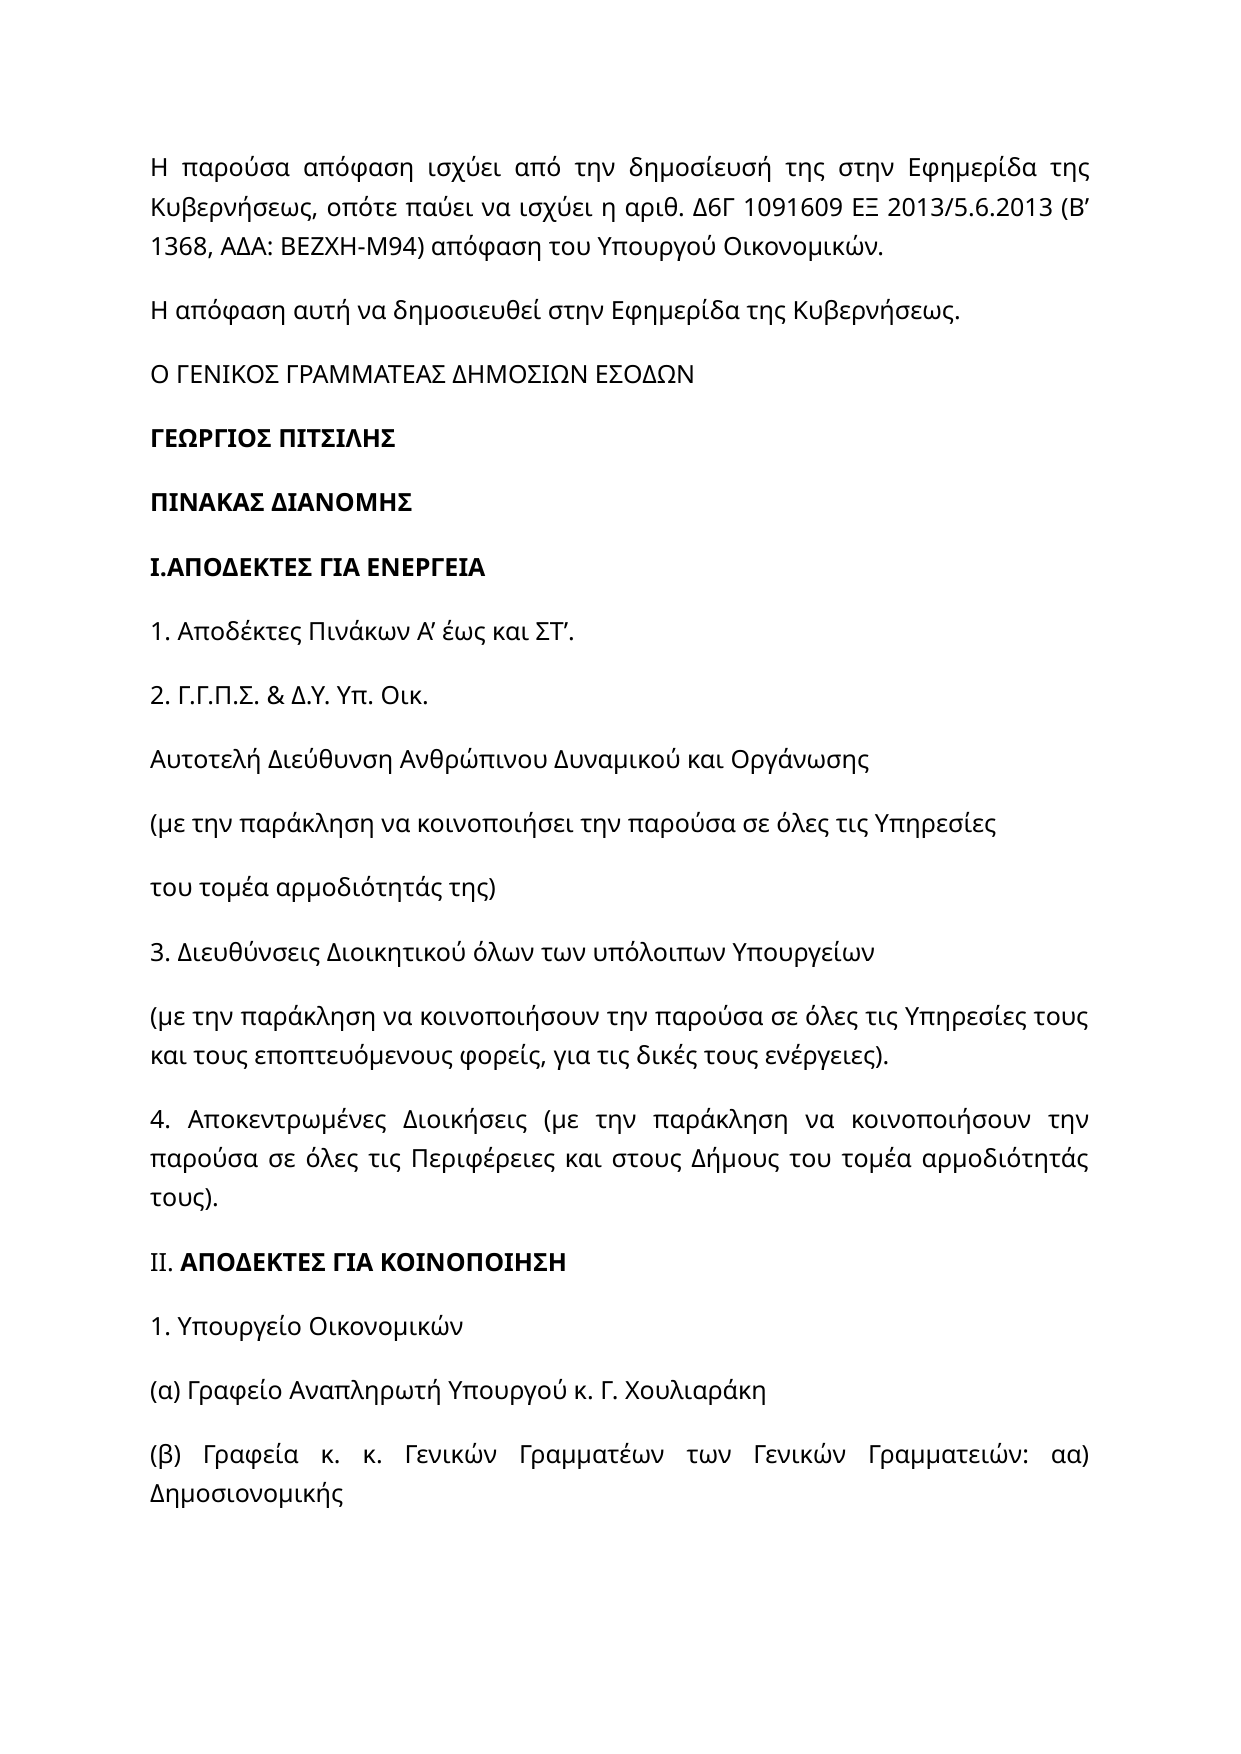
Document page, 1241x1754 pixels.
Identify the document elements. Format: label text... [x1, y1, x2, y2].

text Η απόφαση αυτή να δημοσιευθεί στην Εφημερίδα της Κυβερνήσεως. [150, 292, 1090, 327]
text II. ΑΠΟΔΕΚΤΕΣ ΓΙΑ ΚΟΙΝΟΠΟΙΗΣΗ [150, 1244, 1090, 1278]
text 2. Γ.Γ.Π.Σ. & Δ.Υ. Υπ. Οικ. [150, 677, 1090, 712]
text (με την παράκληση να κοινοποιήσουν την παρούσα σε όλες τις Υπηρεσίες τους και τους εποπτευόμενους φορείς, για τις δικές τους ενέργειες). [150, 998, 1090, 1072]
text Η παρούσα απόφαση ισχύει από την δημοσίευσή της στην Εφημερίδα της Κυβερνήσεως, οπότε παύει να ισχύει η αριθ. Δ6Γ 1091609 ΕΞ 2013/5.6.2013 (Β’ 1368, ΑΔΑ: ΒΕΖΧΗ-Μ94) απόφαση του Υπουργού Οικονομικών. [150, 150, 1090, 262]
text (β) Γραφεία κ. κ. Γενικών Γραμματέων των Γενικών Γραμματειών: αα) Δημοσιονομικής [150, 1437, 1090, 1510]
text του τομέα αρμοδιότητάς της) [150, 870, 1090, 904]
text ΓΕΩΡΓΙΟΣ ΠΙΤΣΙΛΗΣ [150, 421, 1090, 455]
text I.ΑΠΟΔΕΚΤΕΣ ΓΙΑ ΕΝΕΡΓΕΙΑ [150, 549, 1090, 583]
text ΠΙΝΑΚΑΣ ΔΙΑΝΟΜΗΣ [150, 485, 1090, 519]
text (με την παράκληση να κοινοποιήσει την παρούσα σε όλες τις Υπηρεσίες [150, 806, 1090, 840]
text 4. Αποκεντρωμένες Διοικήσεις (με την παράκληση να κοινοποιήσουν την παρούσα σε όλες τις Περιφέρειες και στους Δήμους του τομέα αρμοδιότητάς τους). [150, 1102, 1090, 1214]
text 1. Υπουργείο Οικονομικών [150, 1308, 1090, 1342]
text 3. Διευθύνσεις Διοικητικού όλων των υπόλοιπων Υπουργείων [150, 934, 1090, 968]
text Ο ΓΕΝΙΚΟΣ ΓΡΑΜΜΑΤΕΑΣ ΔΗΜΟΣΙΩΝ ΕΣΟΔΩΝ [150, 357, 1090, 391]
text 1. Αποδέκτες Πινάκων Α’ έως και ΣΤ’. [150, 613, 1090, 647]
text Αυτοτελή Διεύθυνση Ανθρώπινου Δυναμικού και Οργάνωσης [150, 742, 1090, 776]
text (α) Γραφείο Αναπληρωτή Υπουργού κ. Γ. Χουλιαράκη [150, 1372, 1090, 1407]
